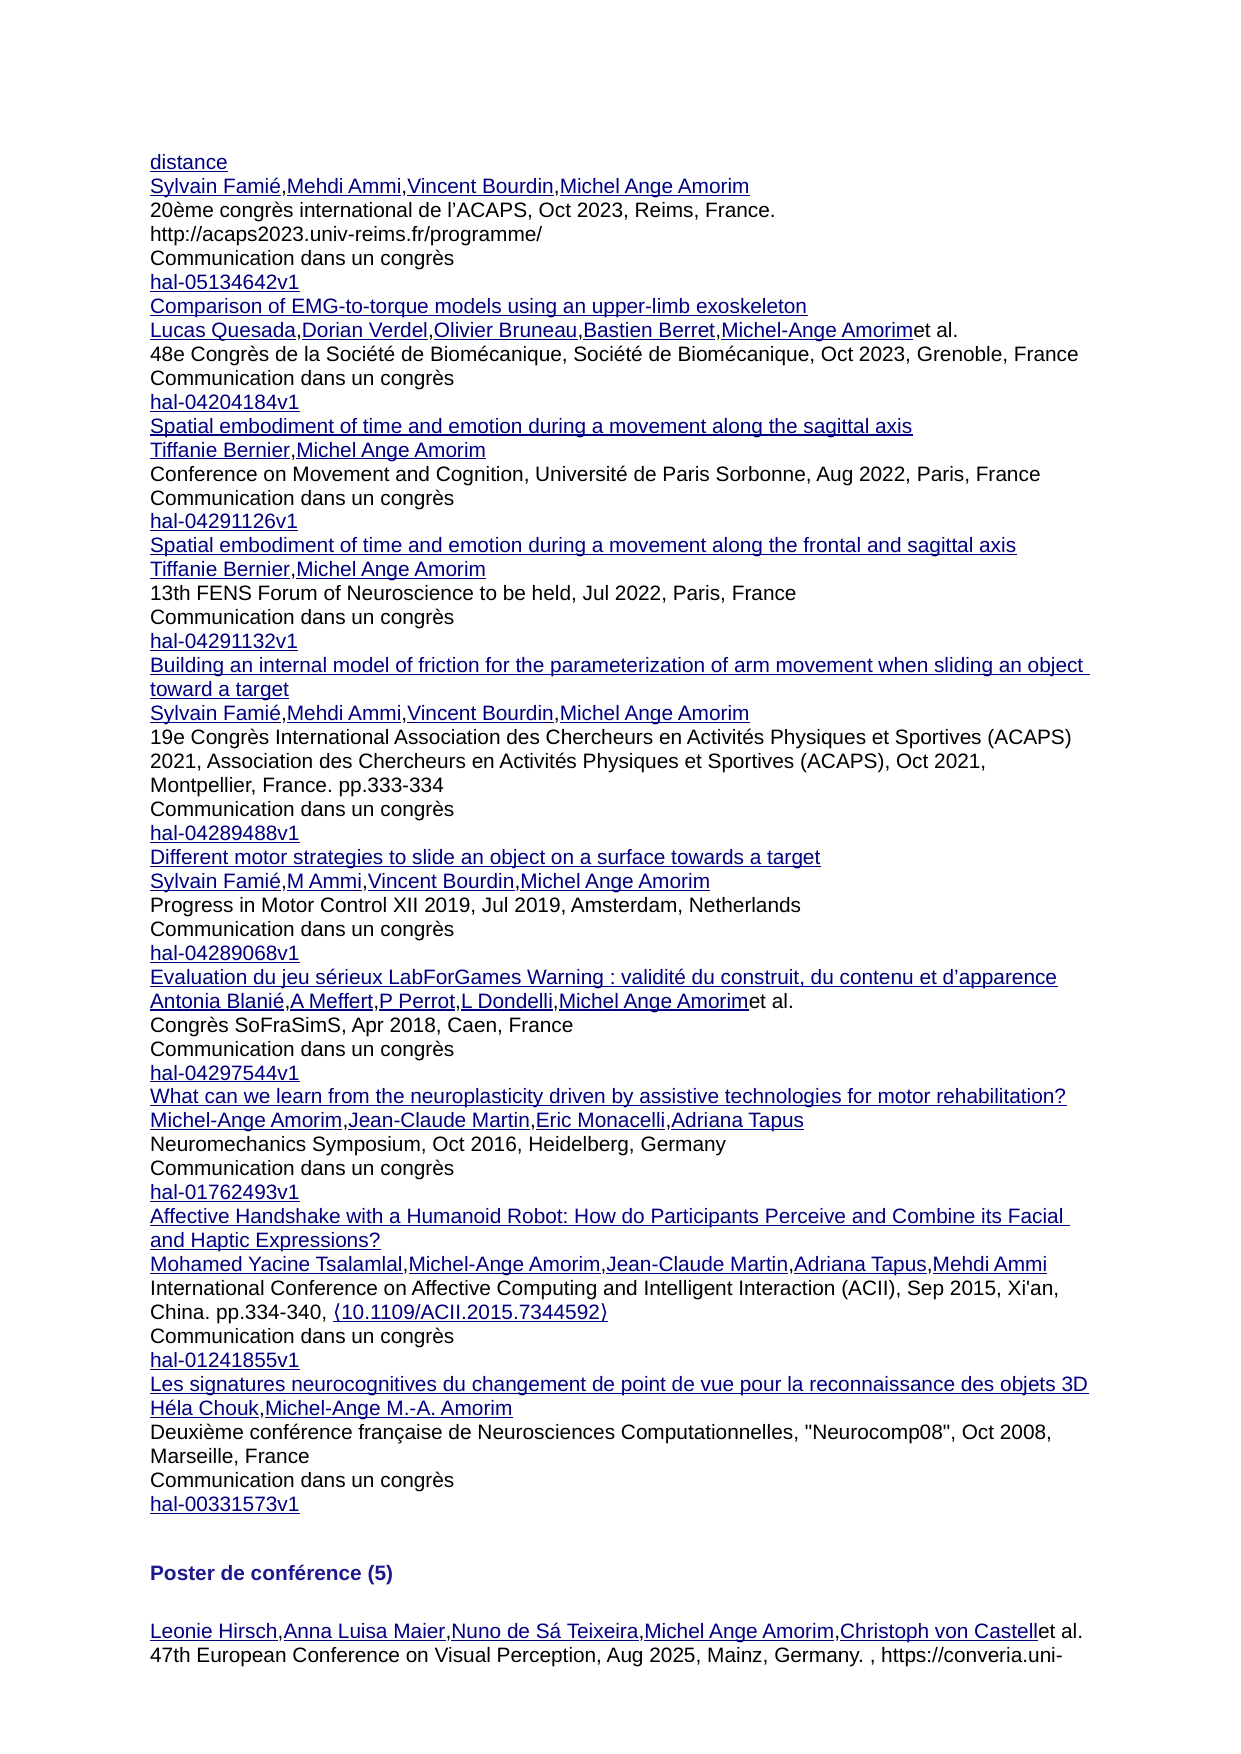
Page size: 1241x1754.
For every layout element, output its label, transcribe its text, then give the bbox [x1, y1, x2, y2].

table_cell Affective Handshake with a Humanoid Robot: How do Participants Perceive and Combine its Facial and Haptic Expressions? Mohamed Yacine Tsalamlal,Michel-Ange Amorim,Jean-Claude Martin,Adriana Tapus,Mehdi Ammi International Conference on Affective Computing and Intelligent Interaction (ACII), Sep 2015, Xi'an, China. pp.334-340, ⟨10.1109/ACII.2015.7344592⟩ Communication dans un congrès hal-01241855v1 [150, 1204, 1090, 1372]
table_cell Comparison of EMG-to-torque models using an upper-limb exoskeleton Lucas Quesada,Dorian Verdel,Olivier Bruneau,Bastien Berret,Michel-Ange Amorimet al. 48e Congrès de la Société de Biomécanique, Société de Biomécanique, Oct 2023, Grenoble, France Communication dans un congrès hal-04204184v1 [150, 294, 1090, 413]
table_header Objects in vista space are misrepresented to be closer in a spatial updating task Leonie Hirsch,Anna Luisa Maier,Nuno de Sá Teixeira,Michel Ange Amorim,Christoph von Castellet al. 47th European Conference on Visual Perception, Aug 2025, Mainz, Germany. , https://converia.uni-mainz.de/frontend/index.php?page_id=4562&v=List&do=15&day=all&ses=3422# Poster de conférence hal-05134680v1 [150, 1619, 1090, 1667]
table_cell Evaluation du jeu sérieux LabForGames Warning : validité du construit, du contenu et d’apparence Antonia Blanié,A Meffert,P Perrot,L Dondelli,Michel Ange Amorimet al. Congrès SoFraSimS, Apr 2018, Caen, France Communication dans un congrès hal-04297544v1 [150, 965, 1090, 1084]
table_cell Different motor strategies to slide an object on a surface towards a target Sylvain Famié,M Ammi,Vincent Bourdin,Michel Ange Amorim Progress in Motor Control XII 2019, Jul 2019, Amsterdam, Netherlands Communication dans un congrès hal-04289068v1 [150, 845, 1090, 964]
subtitle Poster de conférence (5) [150, 1560, 1090, 1584]
table_cell toward a target Sylvain Famié,Mehdi Ammi,Vincent Bourdin,Michel Ange Amorim 19e Congrès International Association des Chercheurs en Activités Physiques et Sportives (ACAPS) 2021, Association des Chercheurs en Activités Physiques et Sportives (ACAPS), Oct 2021, Montpellier, France. pp.333-334 Communication dans un congrès hal-04289488v1 [150, 675, 1090, 845]
table_cell What can we learn from the neuroplasticity driven by assistive technologies for motor rehabilitation? Michel-Ange Amorim,Jean-Claude Martin,Eric Monacelli,Adriana Tapus Neuromechanics Symposium, Oct 2016, Heidelberg, Germany Communication dans un congrès hal-01762493v1 [150, 1084, 1090, 1204]
table_cell Different spatio-temporal strategies for controlling a striking gesture to slide an object toward a target distance Sylvain Famié,Mehdi Ammi,Vincent Bourdin,Michel Ange Amorim 20ème congrès international de l’ACAPS, Oct 2023, Reims, France. http://acaps2023.univ-reims.fr/programme/ Communication dans un congrès hal-05134642v1 [150, 150, 1090, 294]
table_cell Les signatures neurocognitives du changement de point de vue pour la reconnaissance des objets 3D Héla Chouk,Michel-Ange M.-A. Amorim Deuxième conférence française de Neurosciences Computationnelles, "Neurocomp08", Oct 2008, Marseille, France Communication dans un congrès hal-00331573v1 [150, 1372, 1090, 1516]
table_cell Building an internal model of friction for the parameterization of arm movement when sliding an object [150, 653, 1090, 674]
table_cell Spatial embodiment of time and emotion during a movement along the frontal and sagittal axis Tiffanie Bernier,Michel Ange Amorim 13th FENS Forum of Neuroscience to be held, Jul 2022, Paris, France Communication dans un congrès hal-04291132v1 [150, 533, 1090, 653]
table_cell Spatial embodiment of time and emotion during a movement along the sagittal axis Tiffanie Bernier,Michel Ange Amorim Conference on Movement and Cognition, Université de Paris Sorbonne, Aug 2022, Paris, France Communication dans un congrès hal-04291126v1 [150, 414, 1090, 533]
